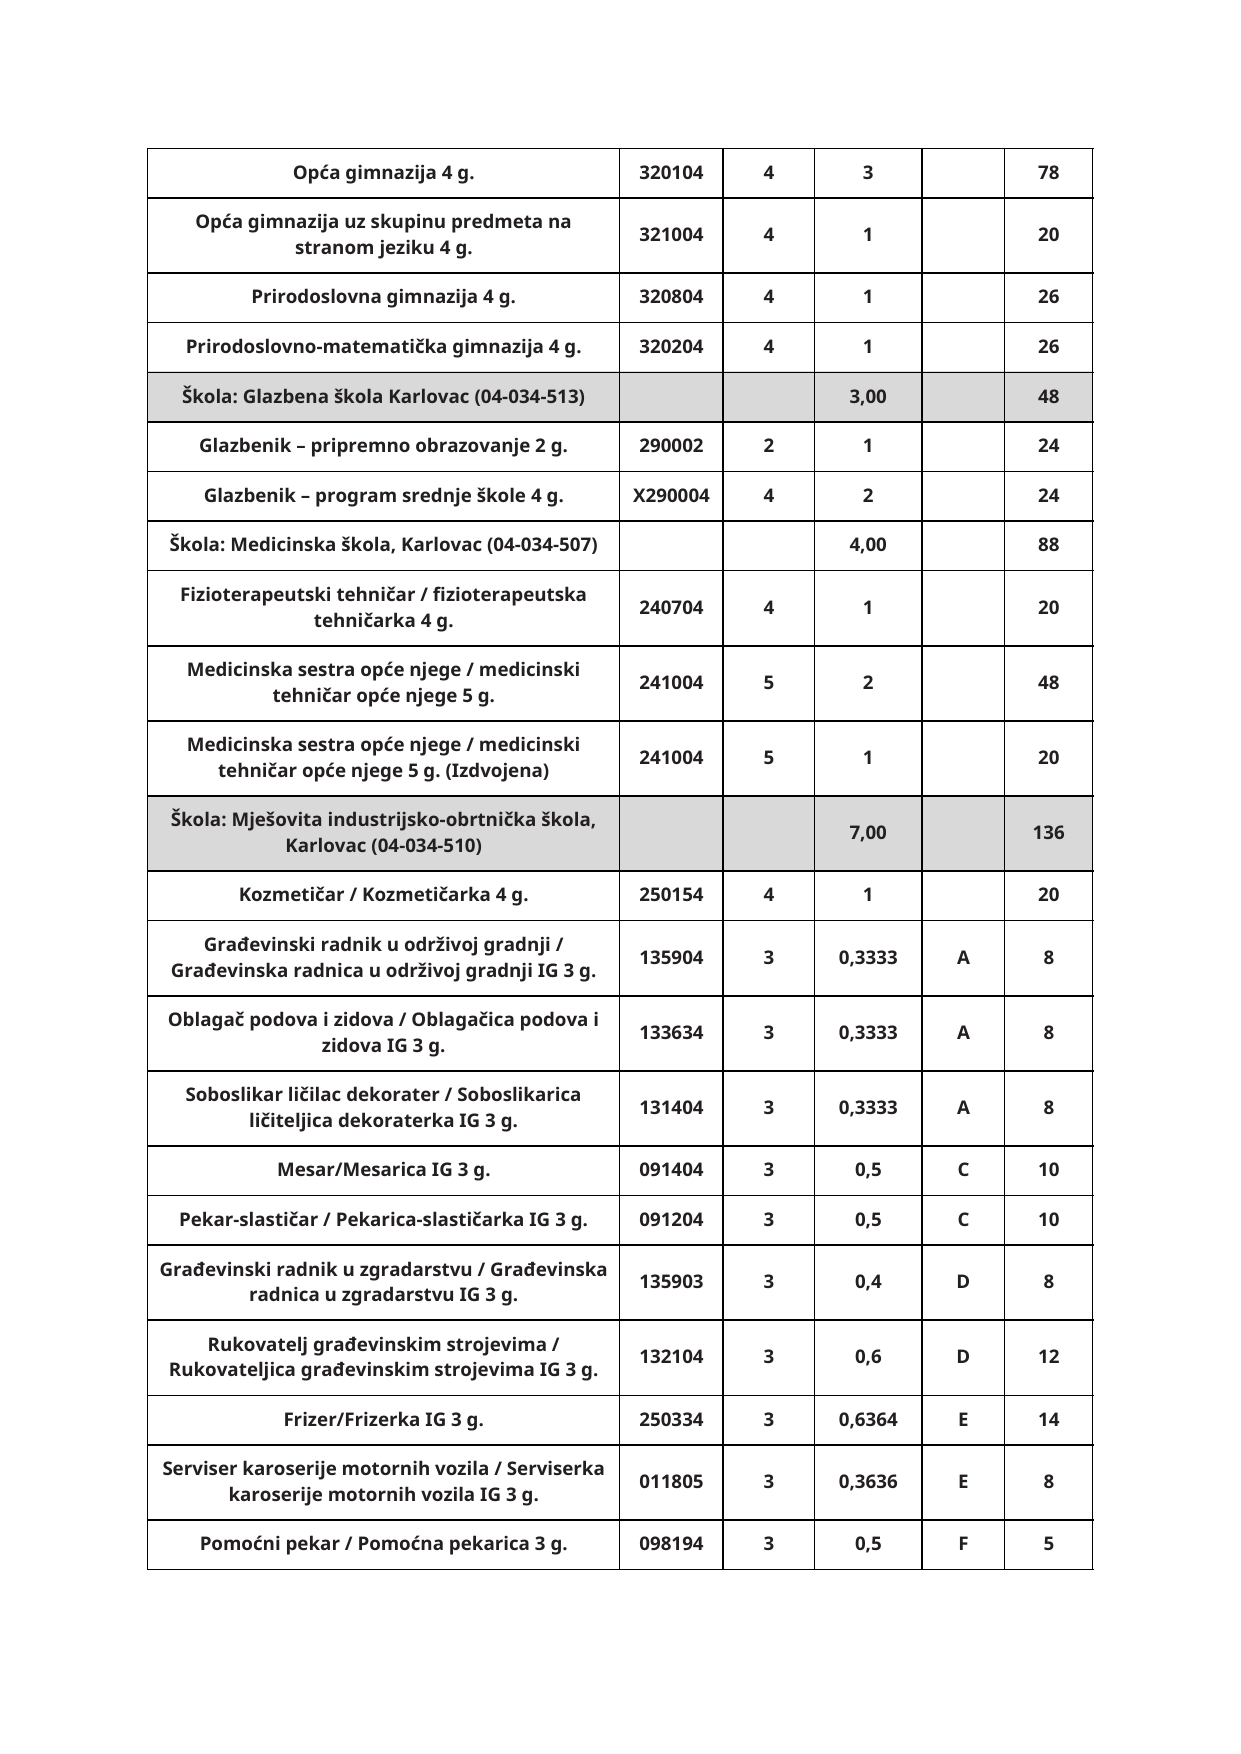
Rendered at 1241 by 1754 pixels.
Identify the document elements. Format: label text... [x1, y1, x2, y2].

table_cell 3 [724, 1147, 814, 1195]
table_cell [923, 423, 1004, 471]
table_cell 1 [815, 274, 921, 322]
table_cell Opća gimnazija uz skupinu predmeta na stranom jeziku 4 g. [148, 199, 619, 272]
table_cell 8 [1005, 1072, 1092, 1145]
table_cell 8 [1005, 997, 1092, 1070]
table_cell [620, 522, 722, 570]
table_cell 1 [815, 323, 921, 371]
table_cell 20 [1005, 722, 1092, 795]
table_cell 4,00 [815, 522, 921, 570]
table_cell 135903 [620, 1246, 722, 1319]
table_cell Serviser karoserije motornih vozila / Serviserka karoserije motornih vozila IG 3 g. [148, 1446, 619, 1519]
table_cell 14 [1005, 1396, 1092, 1444]
table_cell 0,3333 [815, 997, 921, 1070]
table_cell Škola: Glazbena škola Karlovac (04-034-513) [148, 373, 619, 421]
table_cell 011805 [620, 1446, 722, 1519]
table_cell C [923, 1147, 1004, 1195]
table_cell 88 [1005, 522, 1092, 570]
table_cell 240704 [620, 571, 722, 645]
table_cell [923, 522, 1004, 570]
table_cell 7,00 [815, 797, 921, 870]
table_cell 24 [1005, 423, 1092, 471]
table_cell 78 [1005, 149, 1092, 197]
table_cell 1 [815, 199, 921, 272]
table_cell 320804 [620, 274, 722, 322]
table_cell 136 [1005, 797, 1092, 870]
table_cell 091204 [620, 1196, 722, 1244]
table_cell D [923, 1246, 1004, 1319]
table_cell A [923, 921, 1004, 995]
table_cell Mesar/Mesarica IG 3 g. [148, 1147, 619, 1195]
table_cell 1 [815, 423, 921, 471]
table_cell A [923, 997, 1004, 1070]
table_cell 5 [1005, 1521, 1092, 1569]
table_cell 241004 [620, 647, 722, 720]
table_cell 0,3333 [815, 1072, 921, 1145]
table_cell 135904 [620, 921, 722, 995]
table_cell 48 [1005, 647, 1092, 720]
table_cell 3 [724, 1072, 814, 1145]
table_cell Fizioterapeutski tehničar / fizioterapeutska tehničarka 4 g. [148, 571, 619, 645]
table_cell 1 [815, 571, 921, 645]
table_cell 131404 [620, 1072, 722, 1145]
table_cell 4 [724, 149, 814, 197]
table_cell 133634 [620, 997, 722, 1070]
table_cell Glazbenik – pripremno obrazovanje 2 g. [148, 423, 619, 471]
table_cell X290004 [620, 472, 722, 520]
table_cell [923, 797, 1004, 870]
table_cell 091404 [620, 1147, 722, 1195]
table_cell 320104 [620, 149, 722, 197]
table_cell 5 [724, 647, 814, 720]
table_cell [724, 522, 814, 570]
table_cell 1 [815, 722, 921, 795]
table_cell [923, 149, 1004, 197]
table_cell 0,5 [815, 1147, 921, 1195]
table_cell 20 [1005, 571, 1092, 645]
table_cell 0,5 [815, 1196, 921, 1244]
table_cell 3 [724, 1521, 814, 1569]
table_cell 4 [724, 199, 814, 272]
table_cell 320204 [620, 323, 722, 371]
table_cell 0,4 [815, 1246, 921, 1319]
table_cell 26 [1005, 323, 1092, 371]
table_cell 3,00 [815, 373, 921, 421]
table_cell [923, 647, 1004, 720]
table_cell 10 [1005, 1196, 1092, 1244]
table_cell 20 [1005, 872, 1092, 920]
table_cell 10 [1005, 1147, 1092, 1195]
table_cell 4 [724, 571, 814, 645]
table_cell Rukovatelj građevinskim strojevima / Rukovateljica građevinskim strojevima IG 3 g. [148, 1321, 619, 1394]
table_cell Oblagač podova i zidova / Oblagačica podova i zidova IG 3 g. [148, 997, 619, 1070]
table_cell 2 [815, 472, 921, 520]
table_cell 26 [1005, 274, 1092, 322]
table_cell Škola: Mješovita industrijsko-obrtnička škola, Karlovac (04-034-510) [148, 797, 619, 870]
table_cell 3 [724, 1246, 814, 1319]
table_cell [923, 571, 1004, 645]
table_cell Glazbenik – program srednje škole 4 g. [148, 472, 619, 520]
table_cell Prirodoslovno-matematička gimnazija 4 g. [148, 323, 619, 371]
table_cell [620, 373, 722, 421]
table_cell E [923, 1446, 1004, 1519]
table_cell [923, 323, 1004, 371]
table_cell C [923, 1196, 1004, 1244]
table_cell 321004 [620, 199, 722, 272]
table_cell 48 [1005, 373, 1092, 421]
table_cell [620, 797, 722, 870]
table_cell 241004 [620, 722, 722, 795]
table_cell 3 [724, 1446, 814, 1519]
table_cell Prirodoslovna gimnazija 4 g. [148, 274, 619, 322]
table_cell Škola: Medicinska škola, Karlovac (04-034-507) [148, 522, 619, 570]
table_cell 5 [724, 722, 814, 795]
table_cell D [923, 1321, 1004, 1394]
table_cell 0,3636 [815, 1446, 921, 1519]
table_cell Građevinski radnik u održivoj gradnji / Građevinska radnica u održivoj gradnji IG 3 g. [148, 921, 619, 995]
table_cell [724, 797, 814, 870]
table_cell [923, 274, 1004, 322]
table_cell 3 [815, 149, 921, 197]
table_cell 0,5 [815, 1521, 921, 1569]
table_cell [923, 199, 1004, 272]
table_cell 0,3333 [815, 921, 921, 995]
table_cell 290002 [620, 423, 722, 471]
table_cell 3 [724, 921, 814, 995]
table_cell 132104 [620, 1321, 722, 1394]
table_cell 0,6364 [815, 1396, 921, 1444]
table_cell 4 [724, 472, 814, 520]
table_cell 8 [1005, 1246, 1092, 1319]
table_cell Medicinska sestra opće njege / medicinski tehničar opće njege 5 g. (Izdvojena) [148, 722, 619, 795]
table_cell [923, 722, 1004, 795]
table_cell [724, 373, 814, 421]
table_cell Frizer/Frizerka IG 3 g. [148, 1396, 619, 1444]
table_cell Kozmetičar / Kozmetičarka 4 g. [148, 872, 619, 920]
table_cell Medicinska sestra opće njege / medicinski tehničar opće njege 5 g. [148, 647, 619, 720]
table_cell 2 [815, 647, 921, 720]
table_cell 3 [724, 1396, 814, 1444]
table_cell 2 [724, 423, 814, 471]
table_cell Pomoćni pekar / Pomoćna pekarica 3 g. [148, 1521, 619, 1569]
table_cell 4 [724, 872, 814, 920]
table_cell 8 [1005, 1446, 1092, 1519]
table_cell 250154 [620, 872, 722, 920]
table_cell F [923, 1521, 1004, 1569]
table_cell 250334 [620, 1396, 722, 1444]
table_cell 8 [1005, 921, 1092, 995]
table_cell [923, 472, 1004, 520]
table_cell Pekar-slastičar / Pekarica-slastičarka IG 3 g. [148, 1196, 619, 1244]
table_cell 3 [724, 1321, 814, 1394]
table_cell 3 [724, 1196, 814, 1244]
table_cell Opća gimnazija 4 g. [148, 149, 619, 197]
table_cell 24 [1005, 472, 1092, 520]
table_cell 4 [724, 274, 814, 322]
table_cell [923, 373, 1004, 421]
table_cell 12 [1005, 1321, 1092, 1394]
table_cell 098194 [620, 1521, 722, 1569]
table_cell 3 [724, 997, 814, 1070]
table_cell 20 [1005, 199, 1092, 272]
table_cell A [923, 1072, 1004, 1145]
table_cell 0,6 [815, 1321, 921, 1394]
table_cell 4 [724, 323, 814, 371]
table_cell Građevinski radnik u zgradarstvu / Građevinska radnica u zgradarstvu IG 3 g. [148, 1246, 619, 1319]
table_cell E [923, 1396, 1004, 1444]
table_cell 1 [815, 872, 921, 920]
table_cell Soboslikar ličilac dekorater / Soboslikarica ličiteljica dekoraterka IG 3 g. [148, 1072, 619, 1145]
table_cell [923, 872, 1004, 920]
